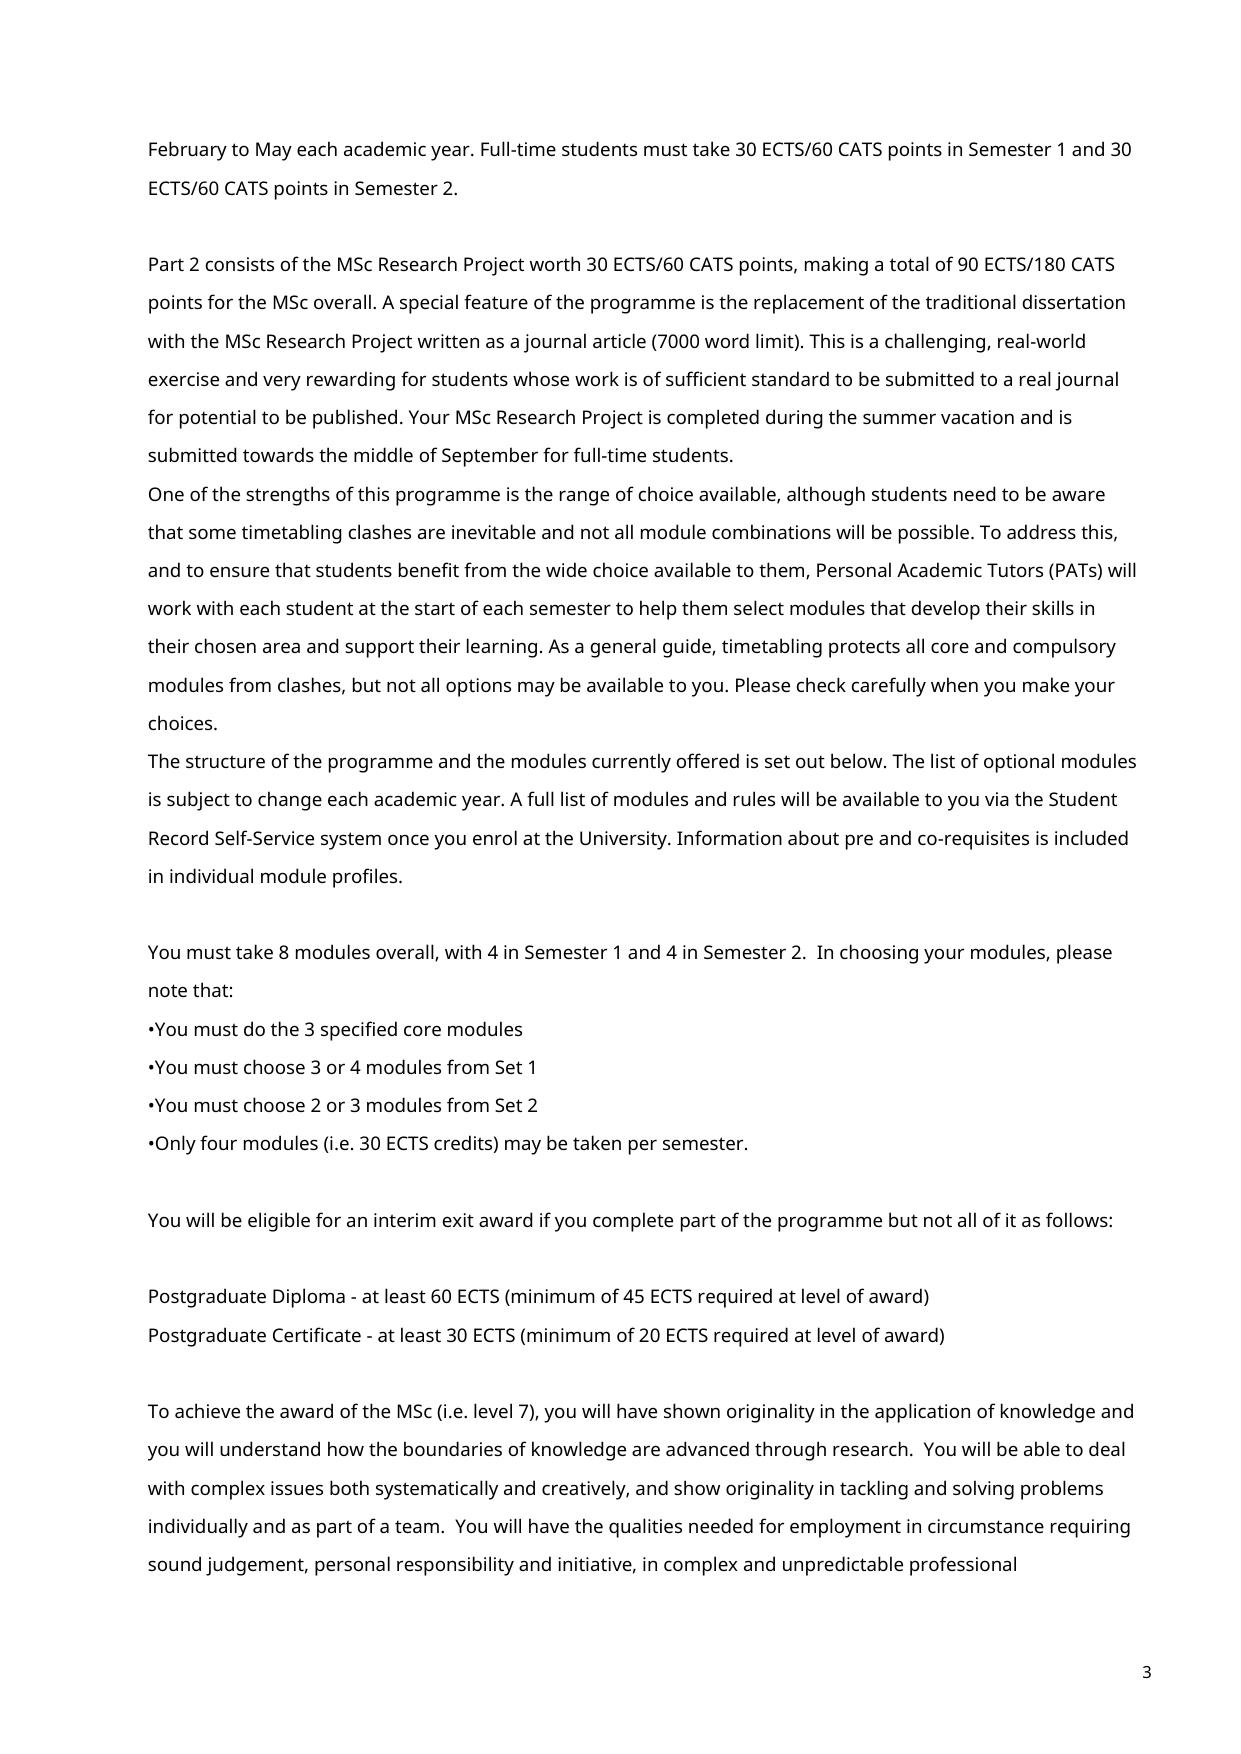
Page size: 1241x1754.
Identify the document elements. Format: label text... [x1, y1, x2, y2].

table_header February to May each academic year. Full-time students must take 30 ECTS/60 CATS points in Semester 1 and 30 ECTS/60 CATS points in Semester 2. Part 2 consists of the MSc Research Project worth 30 ECTS/60 CATS points, making a total of 90 ECTS/180 CATS points for the MSc overall. A special feature of the programme is the replacement of the traditional dissertation with the MSc Research Project written as a journal article (7000 word limit). This is a challenging, real-world exercise and very rewarding for students whose work is of sufficient standard to be submitted to a real journal for potential to be published. Your MSc Research Project is completed during the summer vacation and is submitted towards the middle of September for full-time students. One of the strengths of this programme is the range of choice available, although students need to be aware that some timetabling clashes are inevitable and not all module combinations will be possible. To address this, and to ensure that students benefit from the wide choice available to them, Personal Academic Tutors (PATs) will work with each student at the start of each semester to help them select modules that develop their skills in their chosen area and support their learning. As a general guide, timetabling protects all core and compulsory modules from clashes, but not all options may be available to you. Please check carefully when you make your choices. The structure of the programme and the modules currently offered is set out below. The list of optional modules is subject to change each academic year. A full list of modules and rules will be available to you via the Student Record Self-Service system once you enrol at the University. Information about pre and co-requisites is included in individual module profiles. You must take 8 modules overall, with 4 in Semester 1 and 4 in Semester 2. In choosing your modules, please note that: •You must do the 3 specified core modules •You must choose 3 or 4 modules from Set 1 •You must choose 2 or 3 modules from Set 2 •Only four modules (i.e. 30 ECTS credits) may be taken per semester. You will be eligible for an interim exit award if you complete part of the programme but not all of it as follows: Postgraduate Diploma - at least 60 ECTS (minimum of 45 ECTS required at level of award) Postgraduate Certificate - at least 30 ECTS (minimum of 20 ECTS required at level of award) To achieve the award of the MSc (i.e. level 7), you will have shown originality in the application of knowledge and you will understand how the boundaries of knowledge are advanced through research. You will be able to deal with complex issues both systematically and creatively, and show originality in tackling and solving problems individually and as part of a team. You will have the qualities needed for employment in circumstance requiring sound judgement, personal responsibility and initiative, in complex and unpredictable professional [136, 137, 1152, 1577]
